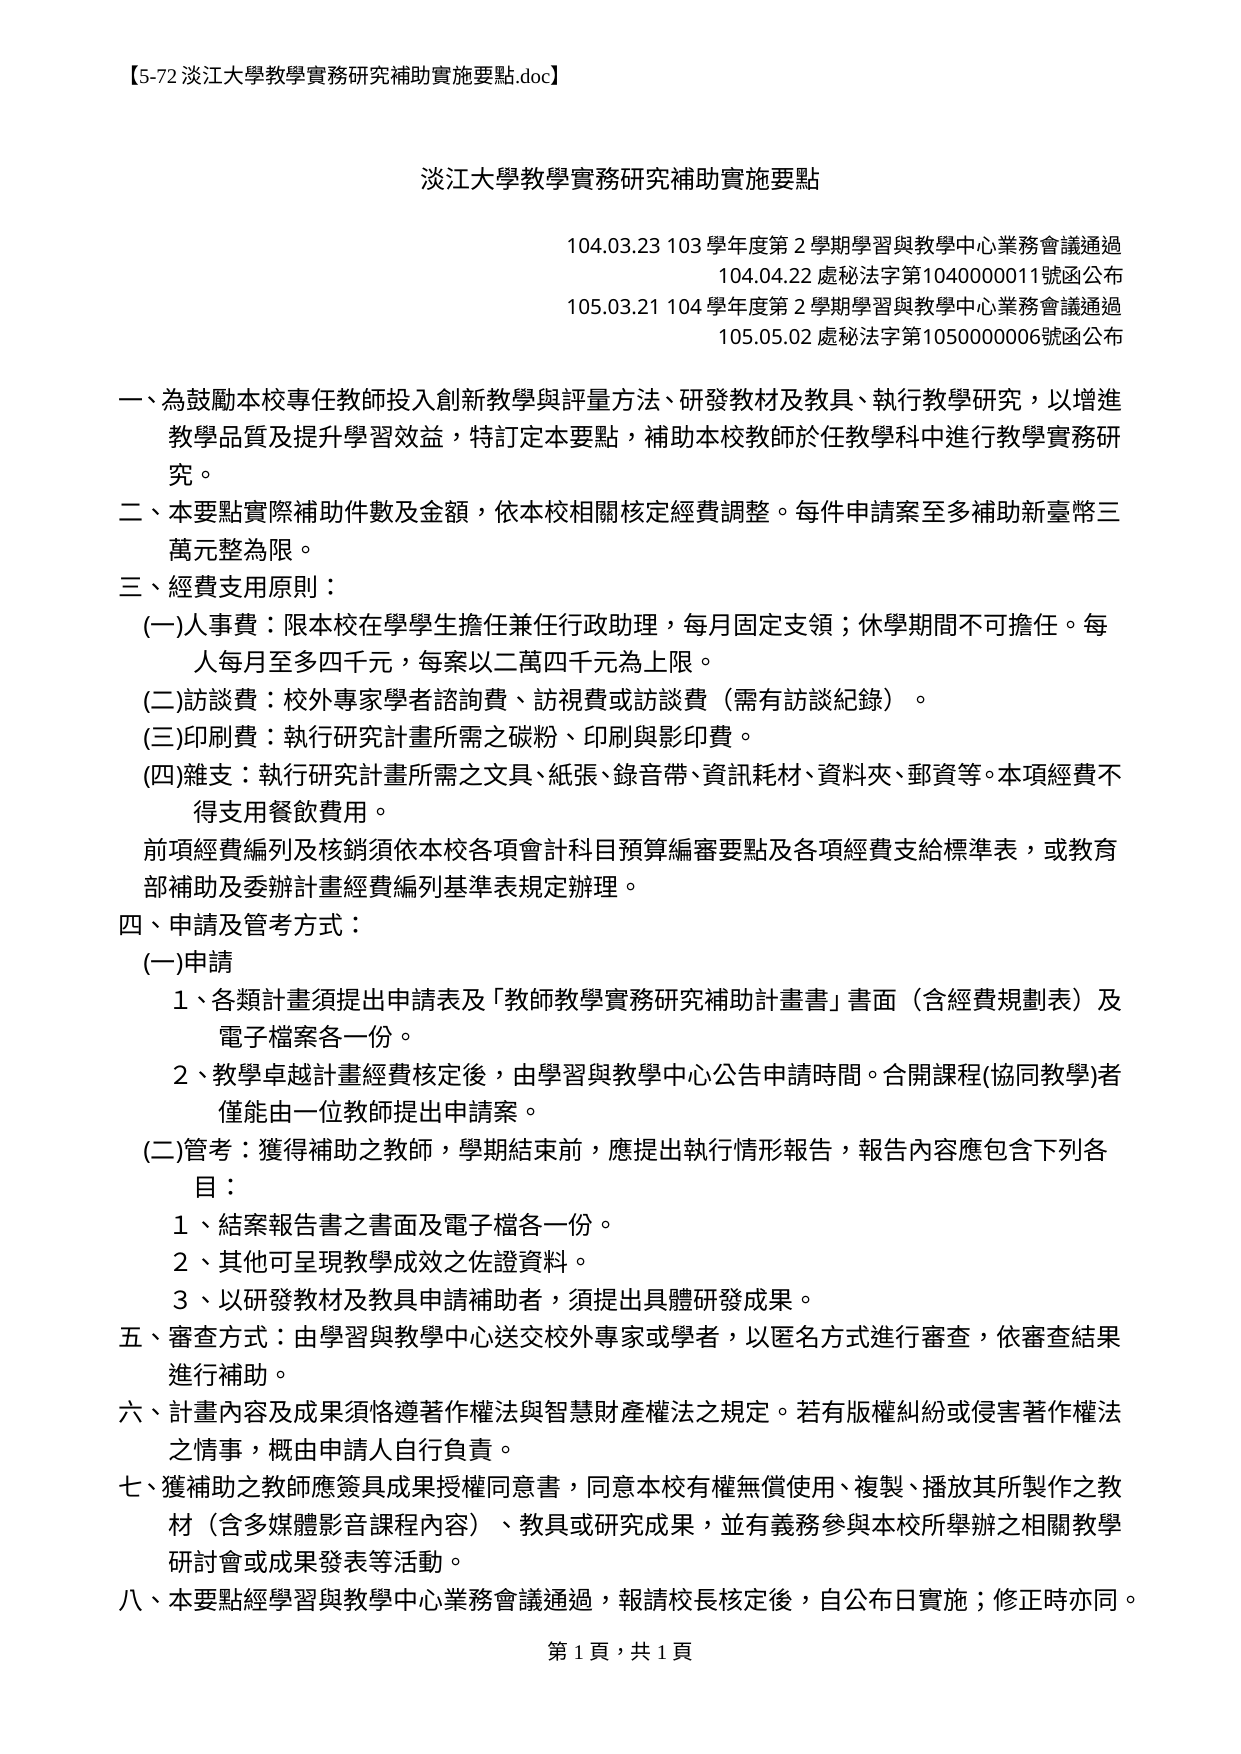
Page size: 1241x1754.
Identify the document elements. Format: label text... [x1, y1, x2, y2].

text 五、審查方式：由學習與教學中心送交校外專家或學者，以匿名方式進行審查，依審查結果進行補助。 [118, 1317, 1122, 1392]
text 105.05.02 處秘法字第1050000006號函公布 [118, 320, 1124, 351]
text 淡江大學教學實務研究補助實施要點 [118, 158, 1122, 195]
text 105.03.21 104學年度第2學期學習與教學中心業務會議通過 [118, 290, 1122, 320]
text 八、本要點經學習與教學中心業務會議通過，報請校長核定後，自公布日實施；修正時亦同。 [118, 1579, 1122, 1617]
text (一)人事費：限本校在學學生擔任兼任行政助理，每月固定支領；休學期間不可擔任。每人每月至多四千元，每案以二萬四千元為上限。 [143, 604, 1122, 679]
text 一、為鼓勵本校專任教師投入創新教學與評量方法、研發教材及教具、執行教學研究，以增進教學品質及提升學習效益，特訂定本要點，補助本校教師於任教學科中進行教學實務研究。 [118, 379, 1122, 492]
text (一)申請 [143, 942, 1122, 979]
text 四、申請及管考方式： [118, 904, 1122, 942]
text (三)印刷費：執行研究計畫所需之碳粉、印刷與影印費。 [143, 717, 1122, 754]
text ３、以研發教材及教具申請補助者，須提出具體研發成果。 [168, 1279, 1122, 1317]
text (四)雜支：執行研究計畫所需之文具、紙張、錄音帶、資訊耗材、資料夾、郵資等。本項經費不得支用餐飲費用。 [143, 754, 1122, 829]
text (二)訪談費：校外專家學者諮詢費、訪視費或訪談費（需有訪談紀錄）。 [143, 679, 1122, 717]
text 六、計畫內容及成果須恪遵著作權法與智慧財產權法之規定。若有版權糾紛或侵害著作權法之情事，概由申請人自行負責。 [118, 1392, 1122, 1467]
text ２、教學卓越計畫經費核定後，由學習與教學中心公告申請時間。合開課程(協同教學)者，僅能由一位教師提出申請案。 [168, 1054, 1122, 1129]
text 104.03.23 103學年度第2學期學習與教學中心業務會議通過 [118, 229, 1122, 260]
text １、各類計畫須提出申請表及「教師教學實務研究補助計畫書」書面（含經費規劃表）及電子檔案各一份。 [168, 979, 1122, 1054]
text 104.04.22 處秘法字第1040000011號函公布 [118, 260, 1124, 290]
text 三、經費支用原則： [118, 567, 1122, 604]
text ２、其他可呈現教學成效之佐證資料。 [168, 1242, 1122, 1279]
text (二)管考：獲得補助之教師，學期結束前，應提出執行情形報告，報告內容應包含下列各目： [143, 1129, 1122, 1204]
text １、結案報告書之書面及電子檔各一份。 [168, 1204, 1122, 1242]
text 前項經費編列及核銷須依本校各項會計科目預算編審要點及各項經費支給標準表，或教育部補助及委辦計畫經費編列基準表規定辦理。 [143, 829, 1122, 904]
text 二、本要點實際補助件數及金額，依本校相關核定經費調整。每件申請案至多補助新臺幣三萬元整為限。 [118, 492, 1122, 567]
text 七、獲補助之教師應簽具成果授權同意書，同意本校有權無償使用、複製、播放其所製作之教材（含多媒體影音課程內容）、教具或研究成果，並有義務參與本校所舉辦之相關教學研討會或成果發表等活動。 [118, 1467, 1122, 1579]
